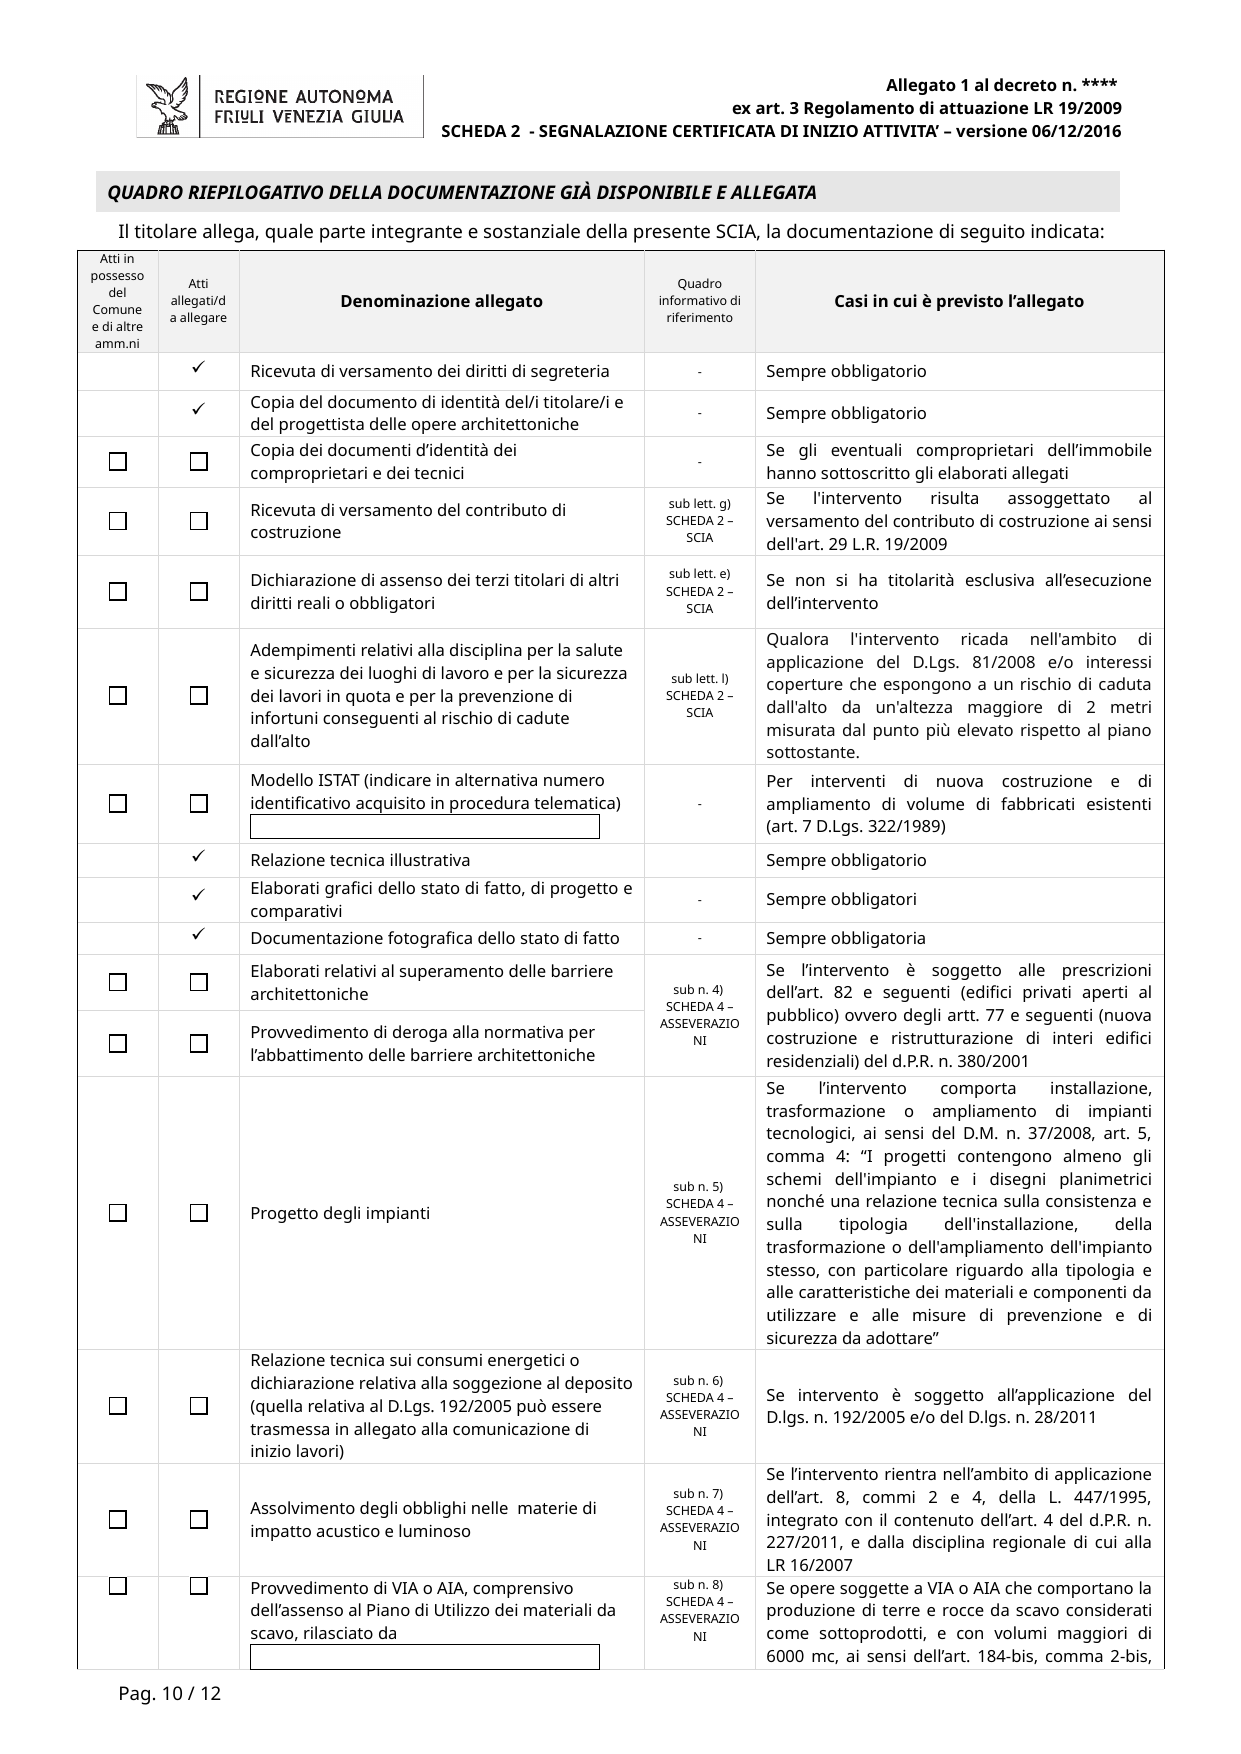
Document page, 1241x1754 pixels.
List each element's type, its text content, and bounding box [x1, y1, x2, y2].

table_cell [159, 437, 239, 487]
table_cell Relazione tecnica sui consumi energetici o dichiarazione relativa alla soggezione al deposito (quella relativa al D.Lgs. 192/2005 può essere trasmessa in allegato alla comunicazione di inizio lavori) [240, 1350, 644, 1463]
table_cell - [645, 878, 755, 922]
table_cell Documentazione fotografica dello stato di fatto [240, 923, 644, 954]
table_cell [159, 1577, 239, 1669]
table_cell - [645, 923, 755, 954]
table_cell Ricevuta di versamento dei diritti di segreteria [240, 353, 644, 390]
text Il titolare allega, quale parte integrante e sostanziale della presente SCIA, la documentazione di seguito indicata: [118, 218, 1122, 244]
table_cell [78, 629, 158, 764]
table_cell Sempre obbligatorio [756, 353, 1164, 390]
table_header Atti in possesso del Comune e di altre amm.ni [78, 251, 158, 352]
table_cell [159, 955, 239, 1010]
table_cell [78, 437, 158, 487]
table_cell Sempre obbligatoria [756, 923, 1164, 954]
table_cell [645, 844, 755, 877]
table_cell sub lett. l) SCHEDA 2 – SCIA [645, 629, 755, 764]
table_cell [159, 556, 239, 627]
table_cell [159, 488, 239, 555]
table_cell [78, 1350, 158, 1463]
table_cell Dichiarazione di assenso dei terzi titolari di altri diritti reali o obbligatori [240, 556, 644, 627]
table_cell Sempre obbligatori [756, 878, 1164, 922]
table_cell Se opere soggette a VIA o AIA che comportano la produzione di terre e rocce da scavo considerati come sottoprodotti, e con volumi maggiori di 6000 mc, ai sensi dell’art. 184-bis, comma 2-bis, [756, 1577, 1164, 1669]
table_cell Se gli eventuali comproprietari dell’immobile hanno sottoscritto gli elaborati allegati [756, 437, 1164, 487]
table_cell sub n. 6) SCHEDA 4 – ASSEVERAZIONI [645, 1350, 755, 1463]
table_header Quadro informativo di riferimento [645, 251, 755, 352]
table_cell [78, 488, 158, 555]
table_cell [78, 353, 158, 390]
table_cell ü [159, 844, 239, 877]
table_header Denominazione allegato [240, 251, 644, 352]
table_cell Provvedimento di deroga alla normativa per l’abbattimento delle barriere architettoniche [240, 1011, 644, 1076]
table_cell [78, 556, 158, 627]
table_cell Se l’intervento rientra nell’ambito di applicazione dell’art. 8, commi 2 e 4, della L. 447/1995, integrato con il contenuto dell’art. 4 del d.P.R. n. 227/2011, e dalla disciplina regionale di cui alla LR 16/2007 [756, 1464, 1164, 1576]
table_cell [78, 391, 158, 436]
table_cell - [645, 353, 755, 390]
table_cell [78, 1011, 158, 1076]
table_cell - [645, 391, 755, 436]
table_cell [78, 1464, 158, 1576]
table_cell Sempre obbligatorio [756, 391, 1164, 436]
table_cell [78, 955, 158, 1010]
table_cell sub n. 4) SCHEDA 4 – ASSEVERAZIONI [645, 955, 755, 1076]
table_cell [78, 765, 158, 843]
table_cell Relazione tecnica illustrativa [240, 844, 644, 877]
table_cell Elaborati relativi al superamento delle barriere architettoniche [240, 955, 644, 1010]
table_cell [78, 1577, 158, 1669]
table_cell sub n. 8) SCHEDA 4 – ASSEVERAZIONI [645, 1577, 755, 1669]
table_cell Per interventi di nuova costruzione e di ampliamento di volume di fabbricati esistenti (art. 7 D.Lgs. 322/1989) [756, 765, 1164, 843]
table_cell Progetto degli impianti [240, 1077, 644, 1349]
table_cell ü [159, 878, 239, 922]
table_header QUADRO RIEPILOGATIVO DELLA DOCUMENTAZIONE GIÀ DISPONIBILE E ALLEGATA [96, 171, 1120, 212]
table_cell - [645, 765, 755, 843]
table_cell Copia del documento di identità del/i titolare/i e del progettista delle opere architettoniche [240, 391, 644, 436]
table_cell sub n. 7) SCHEDA 4 – ASSEVERAZIONI [645, 1464, 755, 1576]
table_cell ü [159, 391, 239, 436]
table_cell [78, 1077, 158, 1349]
table_cell Se intervento è soggetto all’applicazione del D.lgs. n. 192/2005 e/o del D.lgs. n. 28/2011 [756, 1350, 1164, 1463]
table_cell Se non si ha titolarità esclusiva all’esecuzione dell’intervento [756, 556, 1164, 627]
table_cell [159, 765, 239, 843]
table_cell Se l’intervento comporta installazione, trasformazione o ampliamento di impianti tecnologici, ai sensi del D.M. n. 37/2008, art. 5, comma 4: “I progetti contengono almeno gli schemi dell'impianto e i disegni planimetrici nonché una relazione tecnica sulla consistenza e sulla tipologia dell'installazione, della trasformazione o dell'ampliamento dell'impianto stesso, con particolare riguardo alla tipologia e alle caratteristiche dei materiali e componenti da utilizzare e alle misure di prevenzione e di sicurezza da adottare” [756, 1077, 1164, 1349]
table_cell sub n. 5) SCHEDA 4 – ASSEVERAZIONI [645, 1077, 755, 1349]
table_cell sub lett. g) SCHEDA 2 – SCIA [645, 488, 755, 555]
table_cell Ricevuta di versamento del contributo di costruzione [240, 488, 644, 555]
table_cell [78, 844, 158, 877]
table_cell Assolvimento degli obblighi nelle materie di impatto acustico e luminoso [240, 1464, 644, 1576]
table_cell [78, 878, 158, 922]
table_cell sub lett. e) SCHEDA 2 – SCIA [645, 556, 755, 627]
table_cell [159, 1011, 239, 1076]
table_cell [159, 1350, 239, 1463]
table_cell Copia dei documenti d’identità dei comproprietari e dei tecnici [240, 437, 644, 487]
table_cell Elaborati grafici dello stato di fatto, di progetto e comparativi [240, 878, 644, 922]
table_header Casi in cui è previsto l’allegato [756, 251, 1164, 352]
table_cell ü [159, 353, 239, 390]
table_cell Adempimenti relativi alla disciplina per la salute e sicurezza dei luoghi di lavoro e per la sicurezza dei lavori in quota e per la prevenzione di infortuni conseguenti al rischio di cadute dall’alto [240, 629, 644, 764]
table_cell Se l'intervento risulta assoggettato al versamento del contributo di costruzione ai sensi dell'art. 29 L.R. 19/2009 [756, 488, 1164, 555]
table_cell ü [159, 923, 239, 954]
table_cell Se l’intervento è soggetto alle prescrizioni dell’art. 82 e seguenti (edifici privati aperti al pubblico) ovvero degli artt. 77 e seguenti (nuova costruzione e ristrutturazione di interi edifici residenziali) del d.P.R. n. 380/2001 [756, 955, 1164, 1076]
table_cell [78, 923, 158, 954]
table_cell Provvedimento di VIA o AIA, comprensivo dell’assenso al Piano di Utilizzo dei materiali da scavo, rilasciato da [240, 1577, 644, 1669]
table_cell Sempre obbligatorio [756, 844, 1164, 877]
table_cell - [645, 437, 755, 487]
table_cell [159, 1464, 239, 1576]
table_header Atti allegati/da allegare [159, 251, 239, 352]
table_cell Qualora l'intervento ricada nell'ambito di applicazione del D.Lgs. 81/2008 e/o interessi coperture che espongono a un rischio di caduta dall'alto da un'altezza maggiore di 2 metri misurata dal punto più elevato rispetto al piano sottostante. [756, 629, 1164, 764]
table_cell [159, 1077, 239, 1349]
table_cell [159, 629, 239, 764]
table_cell Modello ISTAT (indicare in alternativa numero identificativo acquisito in procedura telematica) [240, 765, 644, 843]
